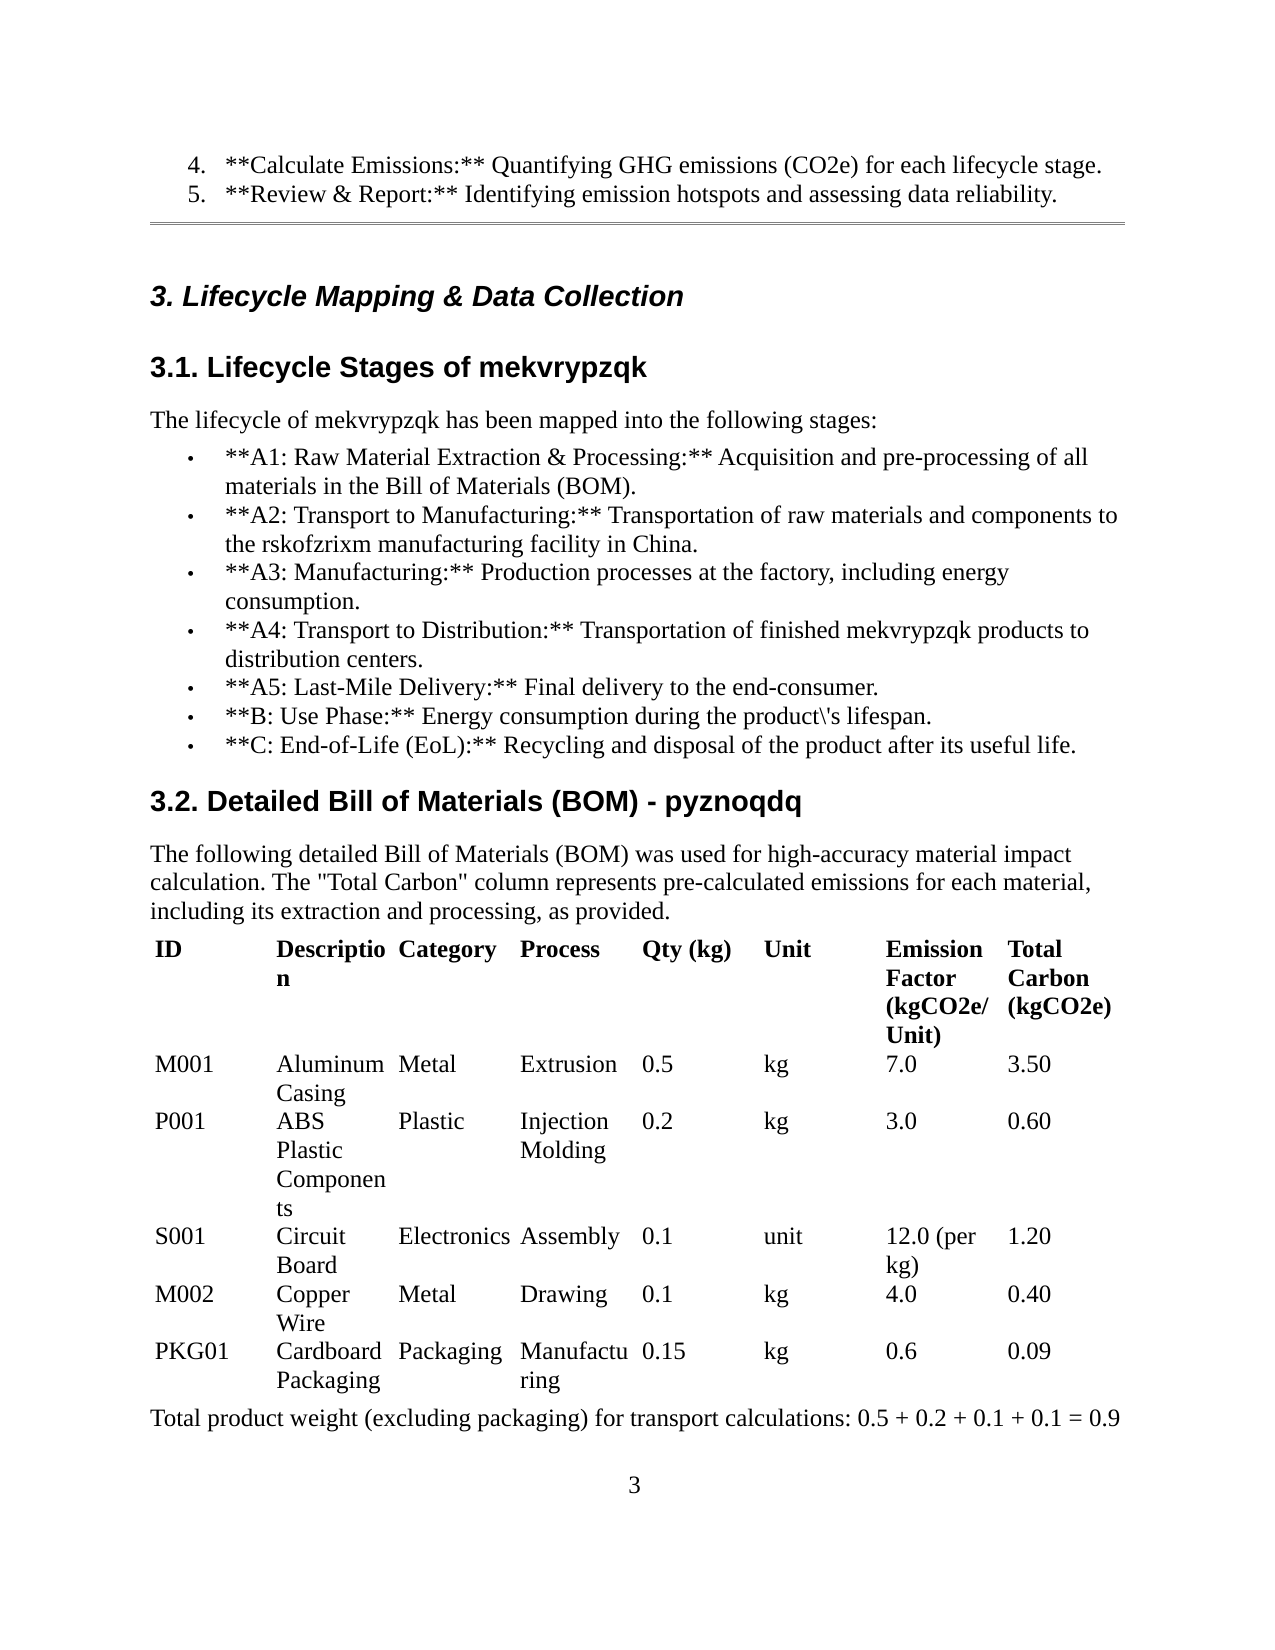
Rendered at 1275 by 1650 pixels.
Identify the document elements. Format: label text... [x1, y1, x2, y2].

text The following detailed Bill of Materials (BOM) was used for high-accuracy material impact calculation. The "Total Carbon" column represents pre-calculated emissions for each material, including its extraction and processing, as provided. [150, 839, 1125, 925]
table_cell Cardboard Packaging [272, 1336, 394, 1394]
table_cell M002 [150, 1279, 272, 1336]
list **A4: Transport to Distribution:** Transportation of finished mekvrypzqk products to distribution centers. [187, 615, 1125, 672]
table_cell 3.0 [881, 1106, 1003, 1221]
subtitle 3.1. Lifecycle Stages of mekvrypzqk [150, 350, 1125, 383]
table_header Unit [759, 934, 881, 1049]
table_cell PKG01 [150, 1336, 272, 1394]
table_cell 0.15 [638, 1336, 759, 1394]
table_header Process [516, 934, 637, 1049]
table_cell 0.40 [1003, 1279, 1125, 1336]
list **A2: Transport to Manufacturing:** Transportation of raw materials and components to the rskofzrixm manufacturing facility in China. [187, 500, 1125, 557]
table_cell 0.60 [1003, 1106, 1125, 1221]
subtitle 3. Lifecycle Mapping & Data Collection [150, 279, 1125, 312]
table_cell unit [759, 1221, 881, 1279]
table_cell S001 [150, 1221, 272, 1279]
table_cell 1.20 [1003, 1221, 1125, 1279]
table_cell 7.0 [881, 1049, 1003, 1106]
text Total product weight (excluding packaging) for transport calculations: 0.5 + 0.2 + 0.1 + 0.1 = 0.9 [150, 1403, 1125, 1432]
text The lifecycle of mekvrypzqk has been mapped into the following stages: [150, 405, 1125, 433]
list **Calculate Emissions:** Quantifying GHG emissions (CO2e) for each lifecycle stage. [187, 150, 1125, 179]
list **A5: Last-Mile Delivery:** Final delivery to the end-consumer. [187, 672, 1125, 701]
table_header Category [394, 934, 516, 1049]
table_cell Drawing [516, 1279, 637, 1336]
table_header Total Carbon (kgCO2e) [1003, 934, 1125, 1049]
table_header Emission Factor (kgCO2e/Unit) [881, 934, 1003, 1049]
table_cell Electronics [394, 1221, 516, 1279]
list **Review & Report:** Identifying emission hotspots and assessing data reliability. [187, 179, 1125, 207]
table_cell Copper Wire [272, 1279, 394, 1336]
table_cell Packaging [394, 1336, 516, 1394]
subtitle 3.2. Detailed Bill of Materials (BOM) - pyznoqdq [150, 784, 1125, 817]
table_header ID [150, 934, 272, 1049]
table_cell 0.1 [638, 1221, 759, 1279]
table_cell kg [759, 1279, 881, 1336]
table_cell 12.0 (per kg) [881, 1221, 1003, 1279]
table_cell Metal [394, 1049, 516, 1106]
table_cell 0.2 [638, 1106, 759, 1221]
table_header Description [272, 934, 394, 1049]
list **A1: Raw Material Extraction & Processing:** Acquisition and pre-processing of all materials in the Bill of Materials (BOM). [187, 442, 1125, 500]
table_cell P001 [150, 1106, 272, 1221]
table_cell Metal [394, 1279, 516, 1336]
table_cell kg [759, 1049, 881, 1106]
list **B: Use Phase:** Energy consumption during the product\'s lifespan. [187, 701, 1125, 730]
table_cell kg [759, 1106, 881, 1221]
table_header Qty (kg) [638, 934, 759, 1049]
table_cell Injection Molding [516, 1106, 637, 1221]
table_cell ABS Plastic Components [272, 1106, 394, 1221]
table_cell 4.0 [881, 1279, 1003, 1336]
list **A3: Manufacturing:** Production processes at the factory, including energy consumption. [187, 557, 1125, 615]
table_cell kg [759, 1336, 881, 1394]
table_cell 3.50 [1003, 1049, 1125, 1106]
table_cell M001 [150, 1049, 272, 1106]
table_cell Circuit Board [272, 1221, 394, 1279]
list **C: End-of-Life (EoL):** Recycling and disposal of the product after its useful life. [187, 730, 1125, 759]
table_cell 0.5 [638, 1049, 759, 1106]
table_cell Extrusion [516, 1049, 637, 1106]
table_cell Manufacturing [516, 1336, 637, 1394]
table_cell 0.1 [638, 1279, 759, 1336]
table_cell Assembly [516, 1221, 637, 1279]
table_cell Plastic [394, 1106, 516, 1221]
table_cell Aluminum Casing [272, 1049, 394, 1106]
table_cell 0.09 [1003, 1336, 1125, 1394]
table_cell 0.6 [881, 1336, 1003, 1394]
